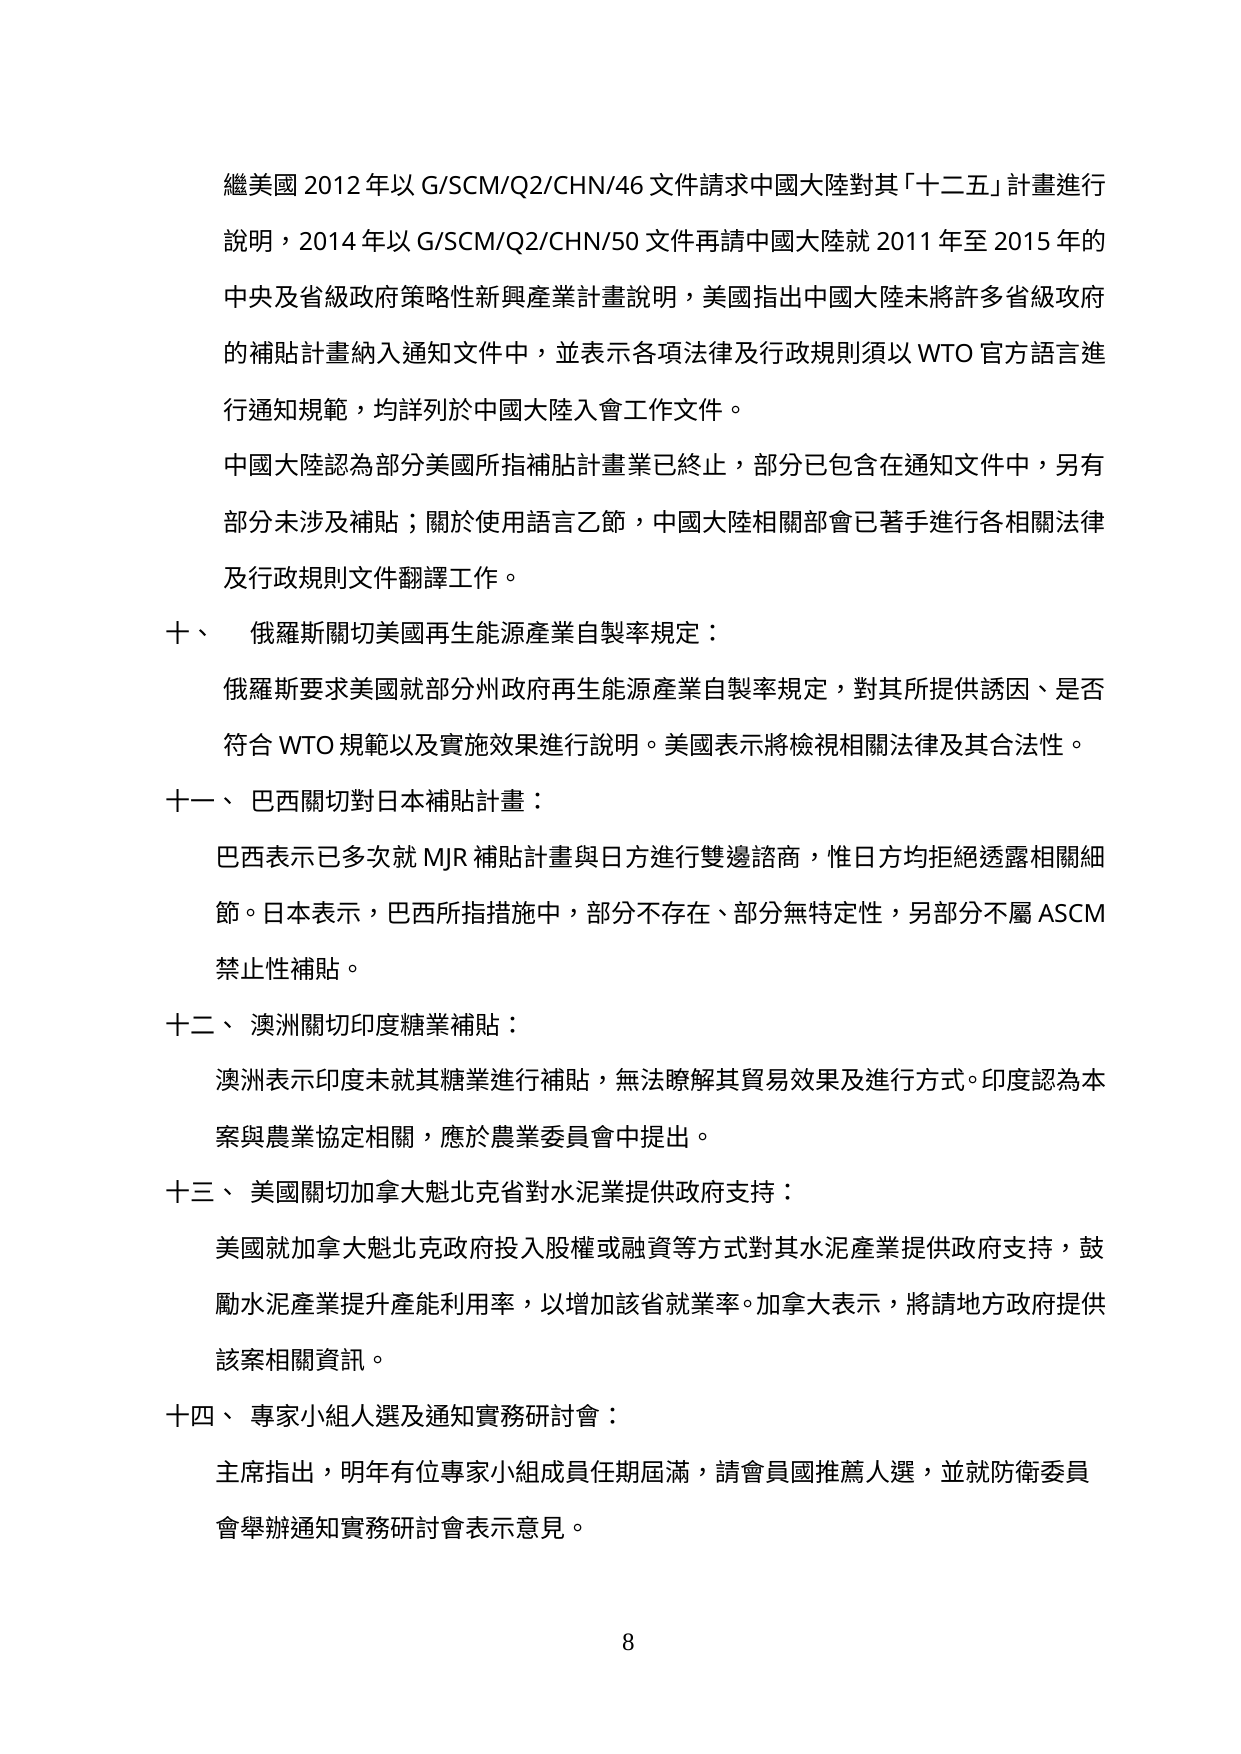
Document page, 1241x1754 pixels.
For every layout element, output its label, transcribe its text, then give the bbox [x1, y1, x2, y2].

list 俄羅斯關切美國再生能源產業自製率規定： [165, 613, 1106, 651]
text 巴西表示已多次就MJR補貼計畫與日方進行雙邊諮商，惟日方均拒絕透露相關細節。日本表示，巴西所指措施中，部分不存在、部分無特定性，另部分不屬ASCM禁止性補貼。 [215, 836, 1106, 986]
text 美國就加拿大魁北克政府投入股權或融資等方式對其水泥產業提供政府支持，鼓勵水泥產業提升產能利用率，以增加該省就業率。加拿大表示，將請地方政府提供該案相關資訊。 [215, 1228, 1106, 1378]
text 繼美國2012年以G/SCM/Q2/CHN/46文件請求中國大陸對其「十二五」計畫進行說明，2014年以G/SCM/Q2/CHN/50文件再請中國大陸就2011年至2015年的中央及省級政府策略性新興產業計畫說明，美國指出中國大陸未將許多省級攻府的補貼計畫納入通知文件中，並表示各項法律及行政規則須以WTO官方語言進行通知規範，均詳列於中國大陸入會工作文件。 [223, 164, 1106, 427]
text 中國大陸認為部分美國所指補胋計畫業已終止，部分已包含在通知文件中，另有部分未涉及補貼；關於使用語言乙節，中國大陸相關部會已著手進行各相關法律及行政規則文件翻譯工作。 [223, 445, 1106, 595]
text 澳洲表示印度未就其糖業進行補貼，無法瞭解其貿易效果及進行方式。印度認為本案與農業協定相關，應於農業委員會中提出。 [215, 1060, 1106, 1154]
list 澳洲關切印度糖業補貼： [165, 1004, 1106, 1042]
list 美國關切加拿大魁北克省對水泥業提供政府支持： [165, 1172, 1106, 1209]
list 巴西關切對日本補貼計畫： [165, 781, 1106, 818]
text 主席指出，明年有位專家小組成員任期屆滿，請會員國推薦人選，並就防衛委員會舉辦通知實務研討會表示意見。 [215, 1451, 1106, 1545]
list 專家小組人選及通知實務研討會： [165, 1396, 1106, 1433]
text 俄羅斯要求美國就部分州政府再生能源產業自製率規定，對其所提供誘因、是否符合WTO規範以及實施效果進行說明。美國表示將檢視相關法律及其合法性。 [223, 669, 1106, 763]
